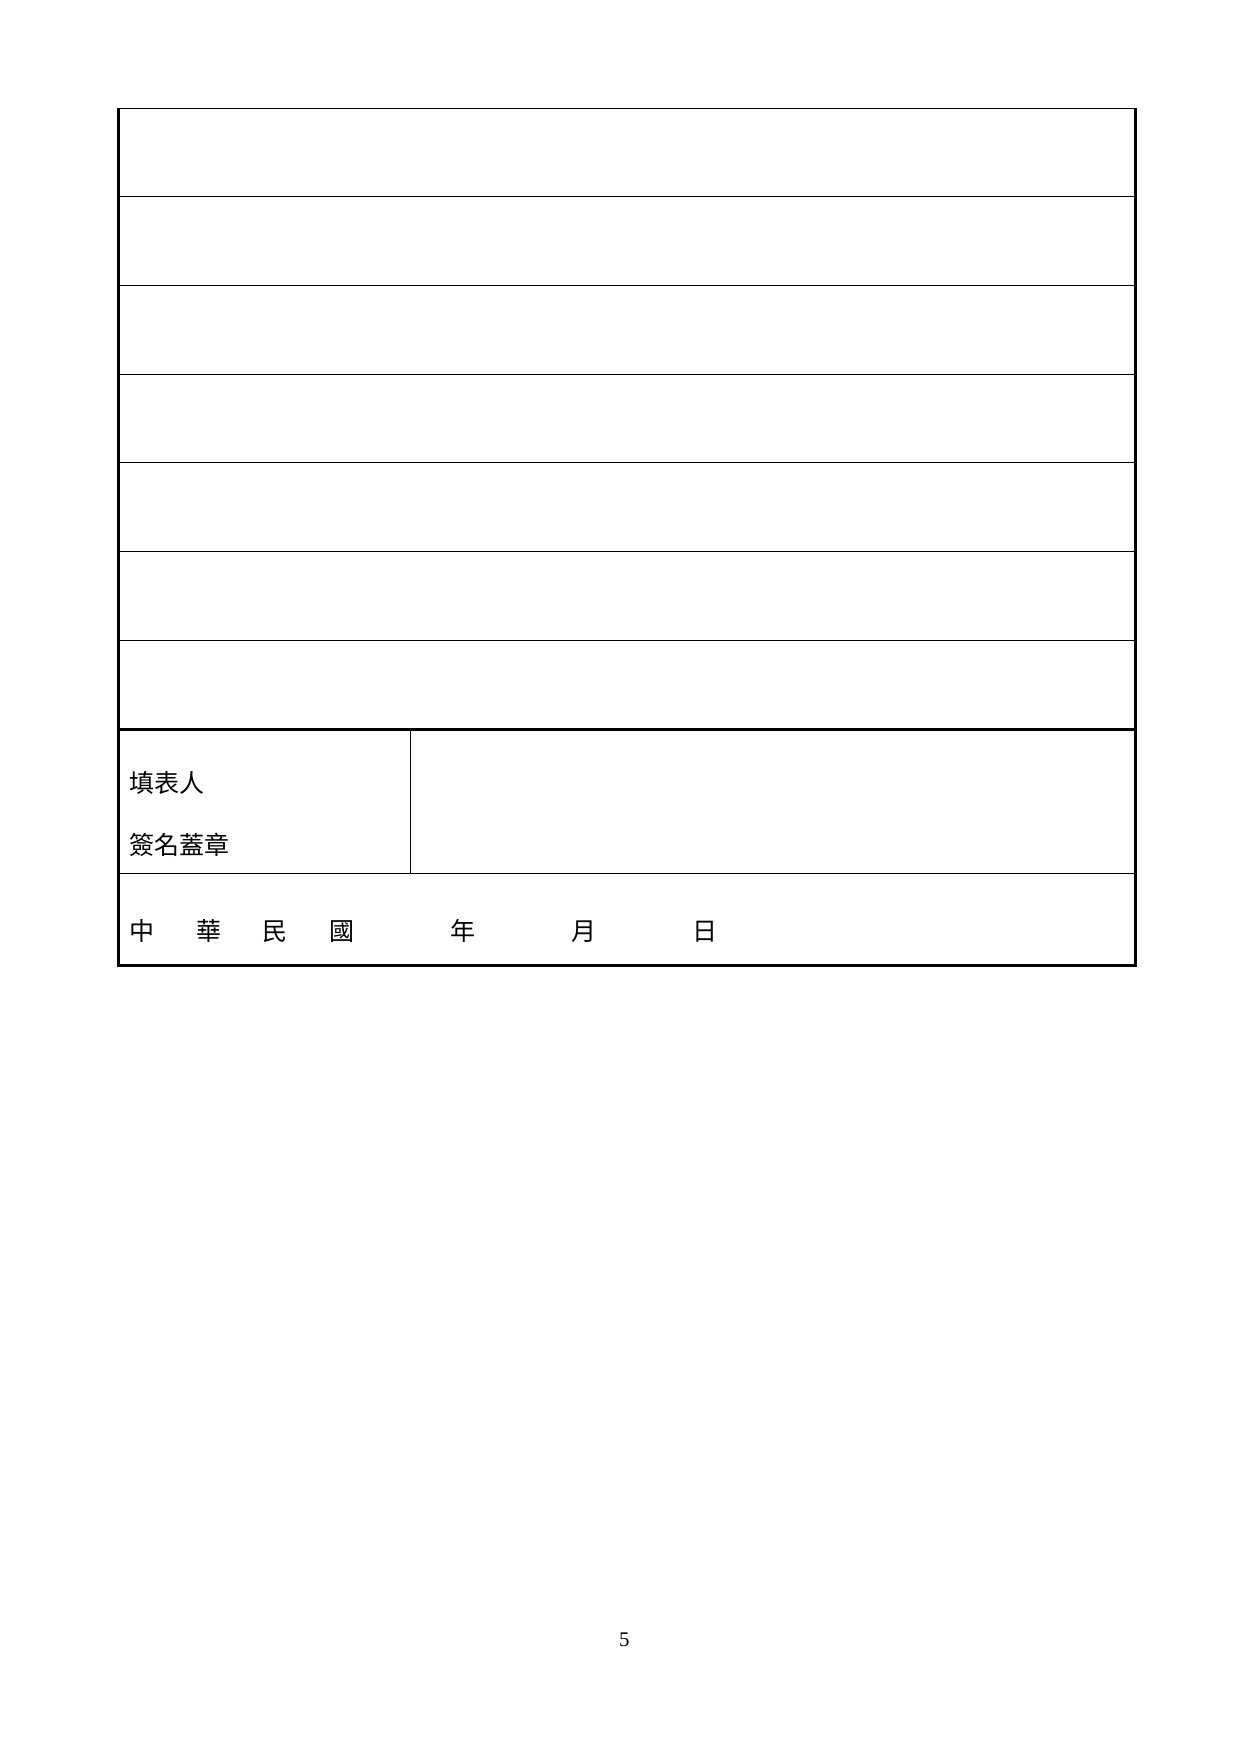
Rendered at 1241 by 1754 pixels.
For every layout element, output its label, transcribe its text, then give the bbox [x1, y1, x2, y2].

table_cell 填表人 簽名蓋章 [120, 731, 410, 873]
table_cell [411, 731, 1134, 873]
table_cell [120, 641, 1134, 728]
table_cell [120, 463, 1134, 551]
table_cell [120, 552, 1134, 639]
table_cell [120, 109, 1134, 196]
table_cell [120, 375, 1134, 462]
table_cell 中華民國 年 月 日 [120, 874, 1134, 964]
table_cell [120, 286, 1134, 373]
table_cell [120, 197, 1134, 285]
